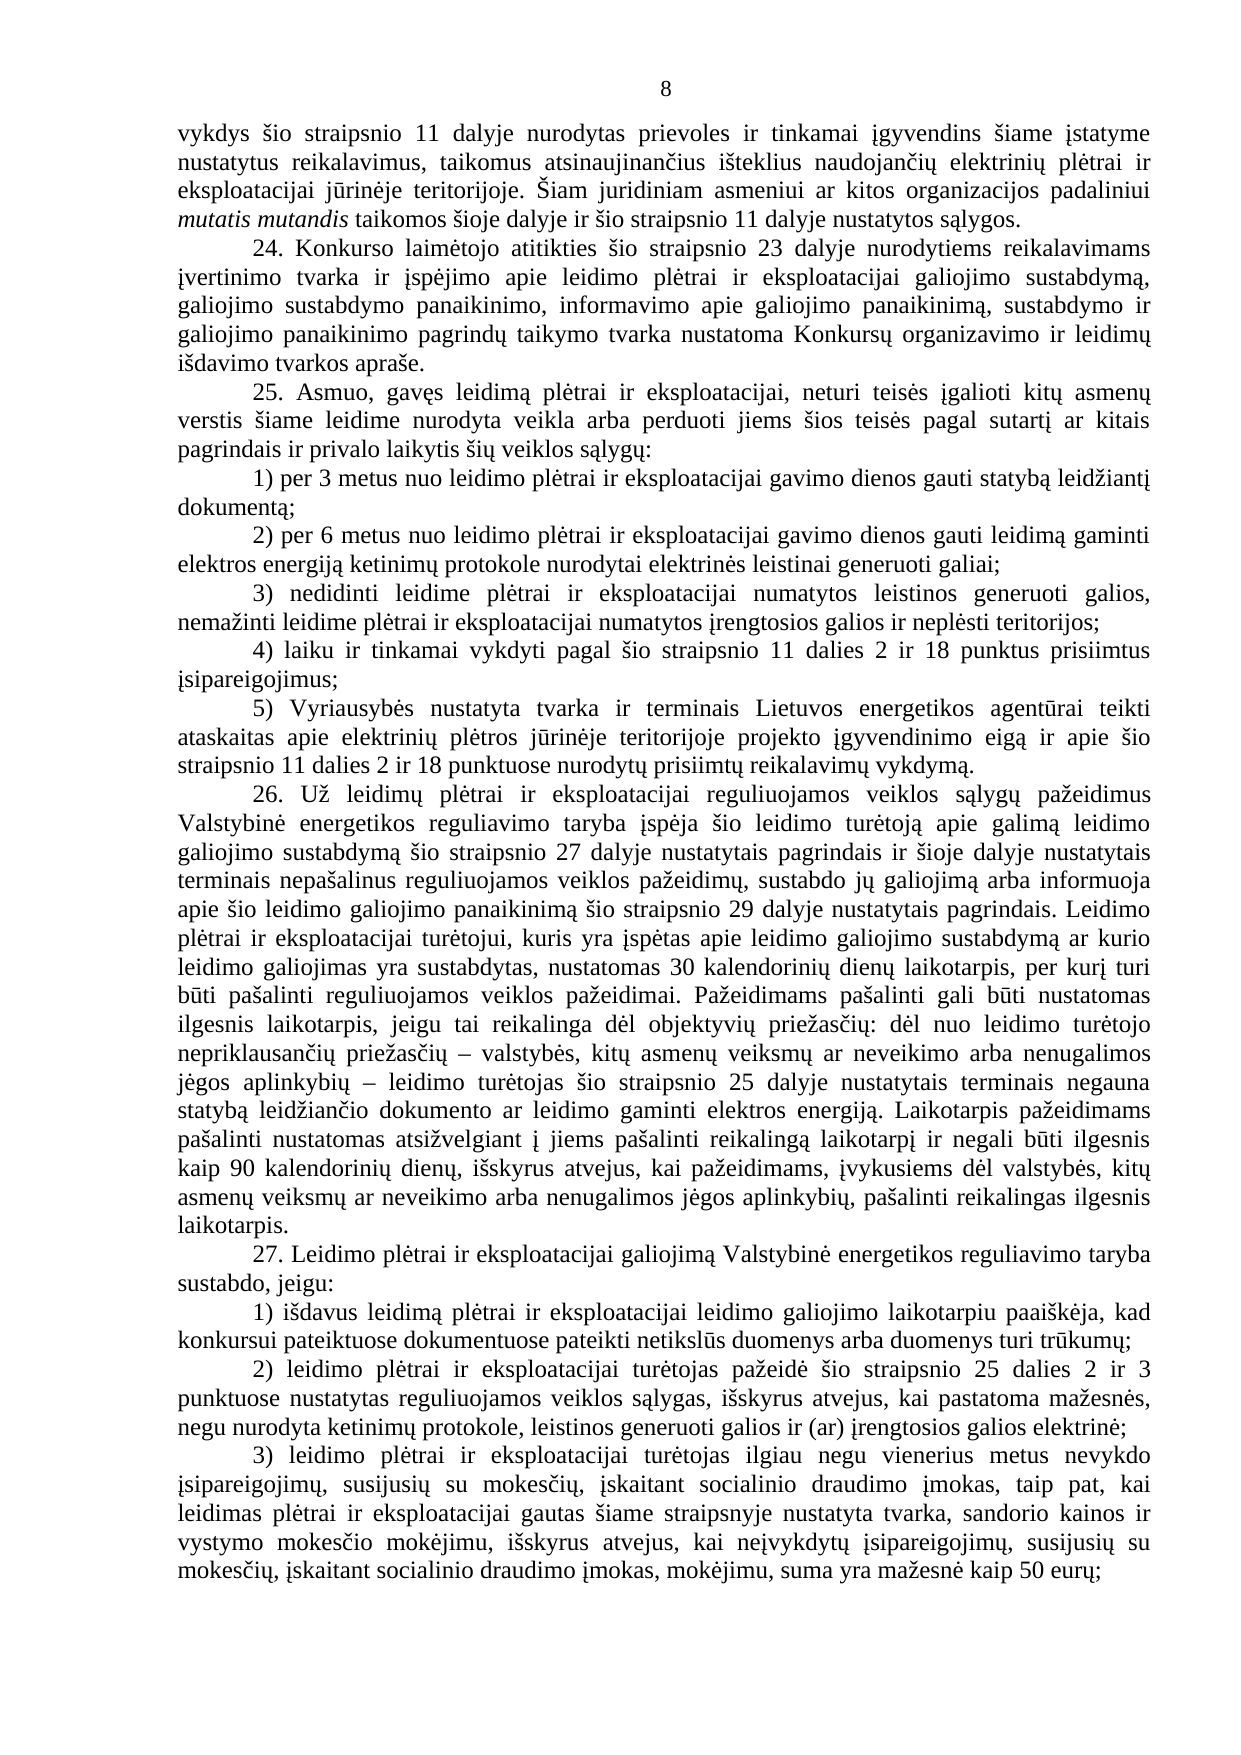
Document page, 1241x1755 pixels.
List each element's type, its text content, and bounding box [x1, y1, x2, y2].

text 3) leidimo plėtrai ir eksploatacijai turėtojas ilgiau negu vienerius metus nevykdo įsipareigojimų, susijusių su mokesčių, įskaitant socialinio draudimo įmokas, taip pat, kai leidimas plėtrai ir eksploatacijai gautas šiame straipsnyje nustatyta tvarka, sandorio kainos ir vystymo mokesčio mokėjimu, išskyrus atvejus, kai neįvykdytų įsipareigojimų, susijusių su mokesčių, įskaitant socialinio draudimo įmokas, mokėjimu, suma yra mažesnė kaip 50 eurų; [177, 1441, 1152, 1584]
text vykdys šio straipsnio 11 dalyje nurodytas prievoles ir tinkamai įgyvendins šiame įstatyme nustatytus reikalavimus, taikomus atsinaujinančius išteklius naudojančių elektrinių plėtrai ir eksploatacijai jūrinėje teritorijoje. Šiam juridiniam asmeniui ar kitos organizacijos padaliniui mutatis mutandis taikomos šioje dalyje ir šio straipsnio 11 dalyje nustatytos sąlygos. [177, 118, 1152, 233]
text 2) per 6 metus nuo leidimo plėtrai ir eksploatacijai gavimo dienos gauti leidimą gaminti elektros energiją ketinimų protokole nurodytai elektrinės leistinai generuoti galiai; [177, 521, 1152, 578]
text 1) per 3 metus nuo leidimo plėtrai ir eksploatacijai gavimo dienos gauti statybą leidžiantį dokumentą; [177, 463, 1152, 521]
text 26. Už leidimų plėtrai ir eksploatacijai reguliuojamos veiklos sąlygų pažeidimus Valstybinė energetikos reguliavimo taryba įspėja šio leidimo turėtoją apie galimą leidimo galiojimo sustabdymą šio straipsnio 27 dalyje nustatytais pagrindais ir šioje dalyje nustatytais terminais nepašalinus reguliuojamos veiklos pažeidimų, sustabdo jų galiojimą arba informuoja apie šio leidimo galiojimo panaikinimą šio straipsnio 29 dalyje nustatytais pagrindais. Leidimo plėtrai ir eksploatacijai turėtojui, kuris yra įspėtas apie leidimo galiojimo sustabdymą ar kurio leidimo galiojimas yra sustabdytas, nustatomas 30 kalendorinių dienų laikotarpis, per kurį turi būti pašalinti reguliuojamos veiklos pažeidimai. Pažeidimams pašalinti gali būti nustatomas ilgesnis laikotarpis, jeigu tai reikalinga dėl objektyvių priežasčių: dėl nuo leidimo turėtojo nepriklausančių priežasčių – valstybės, kitų asmenų veiksmų ar neveikimo arba nenugalimos jėgos aplinkybių – leidimo turėtojas šio straipsnio 25 dalyje nustatytais terminais negauna statybą leidžiančio dokumento ar leidimo gaminti elektros energiją. Laikotarpis pažeidimams pašalinti nustatomas atsižvelgiant į jiems pašalinti reikalingą laikotarpį ir negali būti ilgesnis kaip 90 kalendorinių dienų, išskyrus atvejus, kai pažeidimams, įvykusiems dėl valstybės, kitų asmenų veiksmų ar neveikimo arba nenugalimos jėgos aplinkybių, pašalinti reikalingas ilgesnis laikotarpis. [177, 779, 1152, 1239]
text 24. Konkurso laimėtojo atitikties šio straipsnio 23 dalyje nurodytiems reikalavimams įvertinimo tvarka ir įspėjimo apie leidimo plėtrai ir eksploatacijai galiojimo sustabdymą, galiojimo sustabdymo panaikinimo, informavimo apie galiojimo panaikinimą, sustabdymo ir galiojimo panaikinimo pagrindų taikymo tvarka nustatoma Konkursų organizavimo ir leidimų išdavimo tvarkos apraše. [177, 233, 1152, 377]
text 3) nedidinti leidime plėtrai ir eksploatacijai numatytos leistinos generuoti galios, nemažinti leidime plėtrai ir eksploatacijai numatytos įrengtosios galios ir neplėsti teritorijos; [177, 578, 1152, 636]
text 4) laiku ir tinkamai vykdyti pagal šio straipsnio 11 dalies 2 ir 18 punktus prisiimtus įsipareigojimus; [177, 636, 1152, 693]
text 25. Asmuo, gavęs leidimą plėtrai ir eksploatacijai, neturi teisės įgalioti kitų asmenų verstis šiame leidime nurodyta veikla arba perduoti jiems šios teisės pagal sutartį ar kitais pagrindais ir privalo laikytis šių veiklos sąlygų: [177, 377, 1152, 463]
text 2) leidimo plėtrai ir eksploatacijai turėtojas pažeidė šio straipsnio 25 dalies 2 ir 3 punktuose nustatytas reguliuojamos veiklos sąlygas, išskyrus atvejus, kai pastatoma mažesnės, negu nurodyta ketinimų protokole, leistinos generuoti galios ir (ar) įrengtosios galios elektrinė; [177, 1354, 1152, 1441]
text 27. Leidimo plėtrai ir eksploatacijai galiojimą Valstybinė energetikos reguliavimo taryba sustabdo, jeigu: [177, 1239, 1152, 1297]
text 5) Vyriausybės nustatyta tvarka ir terminais Lietuvos energetikos agentūrai teikti ataskaitas apie elektrinių plėtros jūrinėje teritorijoje projekto įgyvendinimo eigą ir apie šio straipsnio 11 dalies 2 ir 18 punktuose nurodytų prisiimtų reikalavimų vykdymą. [177, 693, 1152, 779]
text 1) išdavus leidimą plėtrai ir eksploatacijai leidimo galiojimo laikotarpiu paaiškėja, kad konkursui pateiktuose dokumentuose pateikti netikslūs duomenys arba duomenys turi trūkumų; [177, 1297, 1152, 1354]
